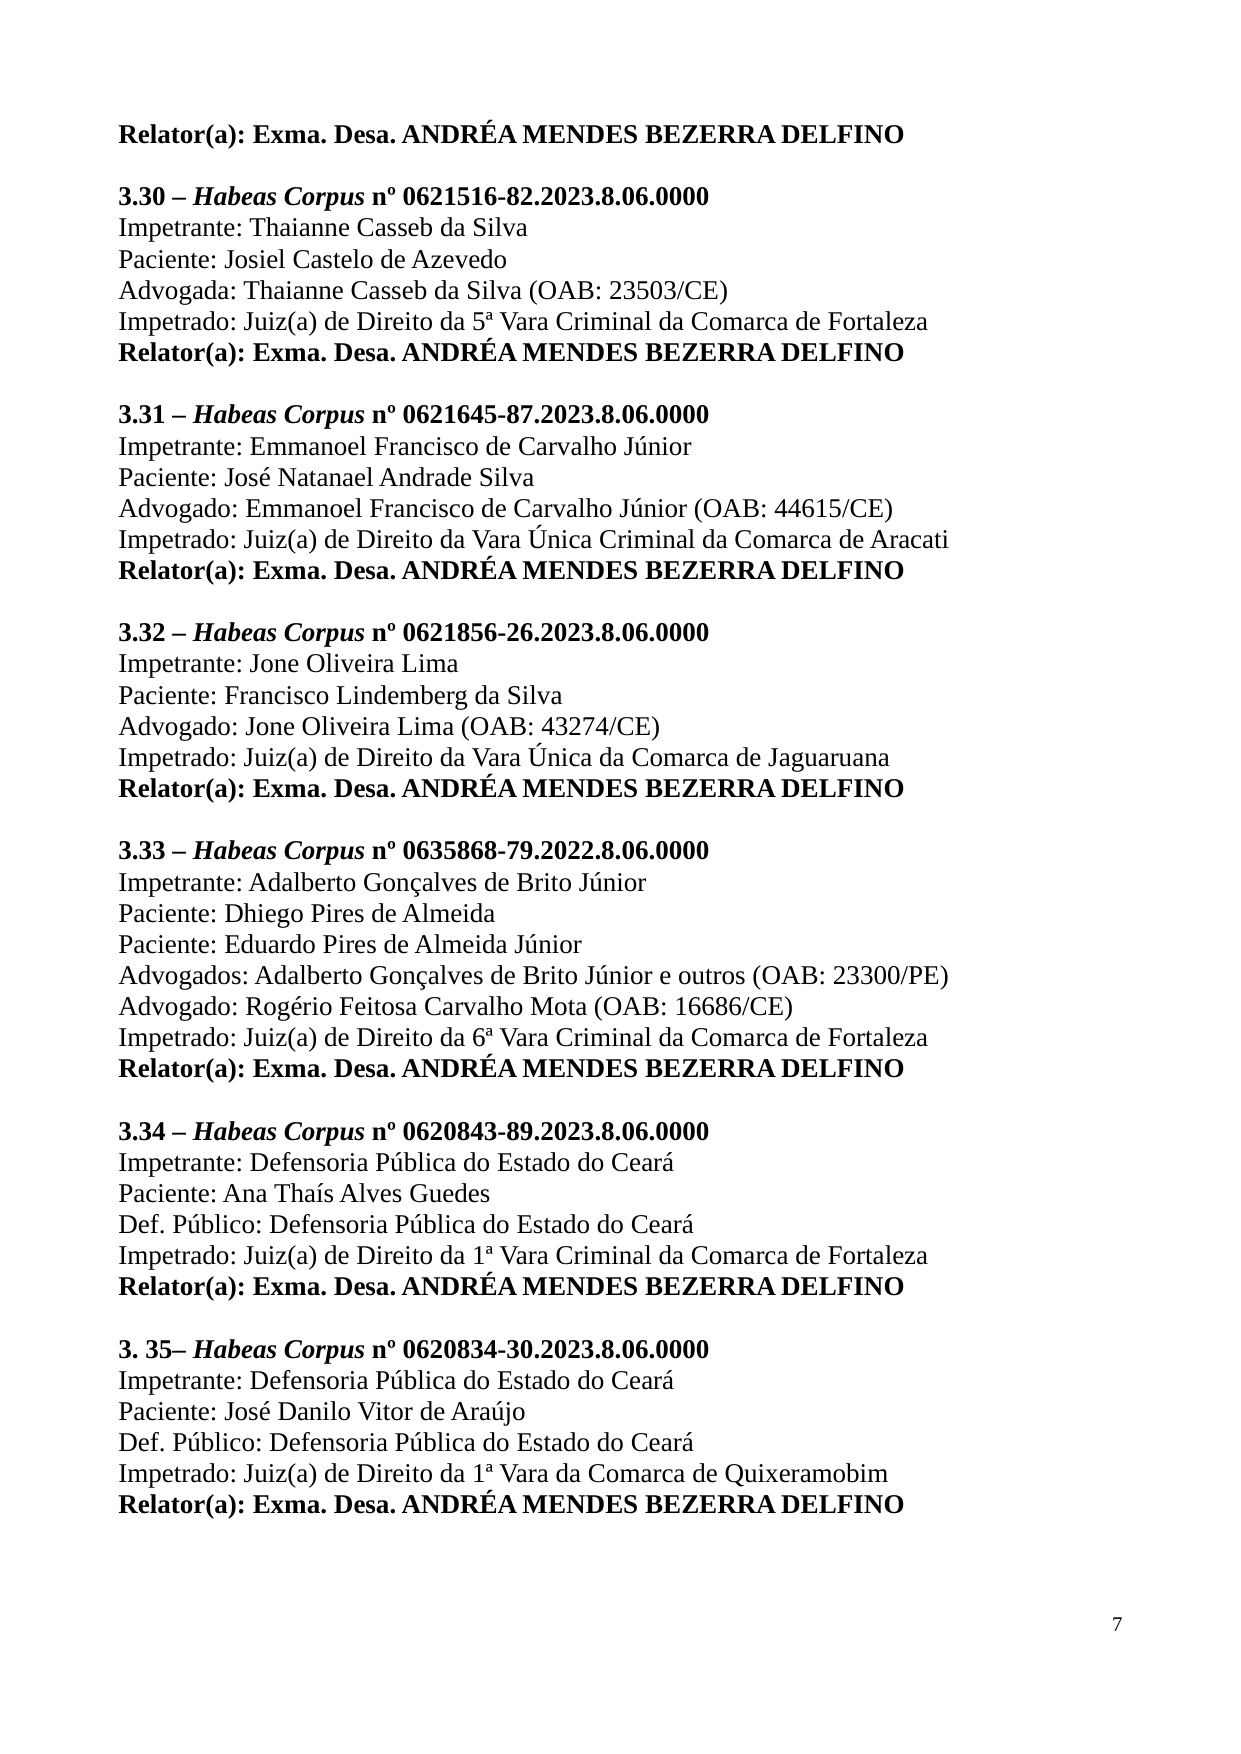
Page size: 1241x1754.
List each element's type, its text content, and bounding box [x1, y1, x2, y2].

text Advogados: Adalberto Gonçalves de Brito Júnior e outros (OAB: 23300/PE) [118, 959, 1122, 990]
text Paciente: Ana Thaís Alves Guedes [118, 1177, 1122, 1208]
text Relator(a): Exma. Desa. ANDRÉA MENDES BEZERRA DELFINO [118, 1052, 1122, 1084]
text Paciente: José Natanael Andrade Silva [118, 461, 1122, 492]
text Impetrado: Juiz(a) de Direito da Vara Única da Comarca de Jaguaruana [118, 741, 1122, 772]
text Relator(a): Exma. Desa. ANDRÉA MENDES BEZERRA DELFINO [118, 772, 1122, 803]
text Relator(a): Exma. Desa. ANDRÉA MENDES BEZERRA DELFINO [118, 554, 1122, 585]
text Impetrante: Defensoria Pública do Estado do Ceará [118, 1146, 1122, 1177]
text Paciente: José Danilo Vitor de Araújo [118, 1395, 1122, 1426]
text Advogado: Emmanoel Francisco de Carvalho Júnior (OAB: 44615/CE) [118, 492, 1122, 523]
text Paciente: Eduardo Pires de Almeida Júnior [118, 928, 1122, 959]
text 3. 35– Habeas Corpus nº 0620834-30.2023.8.06.0000 [118, 1333, 1122, 1364]
text Def. Público: Defensoria Pública do Estado do Ceará [118, 1426, 1122, 1457]
text Advogado: Jone Oliveira Lima (OAB: 43274/CE) [118, 710, 1122, 741]
text Impetrado: Juiz(a) de Direito da 1ª Vara da Comarca de Quixeramobim [118, 1457, 1122, 1488]
text Impetrante: Thaianne Casseb da Silva [118, 212, 1122, 243]
text Impetrado: Juiz(a) de Direito da 5ª Vara Criminal da Comarca de Fortaleza [118, 305, 1122, 336]
text Impetrado: Juiz(a) de Direito da Vara Única Criminal da Comarca de Aracati [118, 523, 1122, 554]
text Paciente: Francisco Lindemberg da Silva [118, 679, 1122, 710]
text Advogado: Rogério Feitosa Carvalho Mota (OAB: 16686/CE) [118, 990, 1122, 1021]
text Advogada: Thaianne Casseb da Silva (OAB: 23503/CE) [118, 274, 1122, 305]
text Relator(a): Exma. Desa. ANDRÉA MENDES BEZERRA DELFINO [118, 118, 1122, 149]
text Relator(a): Exma. Desa. ANDRÉA MENDES BEZERRA DELFINO [118, 1488, 1122, 1520]
text Impetrante: Adalberto Gonçalves de Brito Júnior [118, 866, 1122, 897]
text Paciente: Josiel Castelo de Azevedo [118, 243, 1122, 274]
text Relator(a): Exma. Desa. ANDRÉA MENDES BEZERRA DELFINO [118, 336, 1122, 367]
text Def. Público: Defensoria Pública do Estado do Ceará [118, 1208, 1122, 1239]
text 3.33 – Habeas Corpus nº 0635868-79.2022.8.06.0000 [118, 834, 1122, 866]
text Impetrante: Emmanoel Francisco de Carvalho Júnior [118, 429, 1122, 461]
text Impetrado: Juiz(a) de Direito da 1ª Vara Criminal da Comarca de Fortaleza [118, 1239, 1122, 1271]
text Impetrante: Defensoria Pública do Estado do Ceará [118, 1364, 1122, 1395]
text Impetrante: Jone Oliveira Lima [118, 648, 1122, 679]
text 3.30 – Habeas Corpus nº 0621516-82.2023.8.06.0000 [118, 180, 1122, 212]
text Relator(a): Exma. Desa. ANDRÉA MENDES BEZERRA DELFINO [118, 1271, 1122, 1302]
text Impetrado: Juiz(a) de Direito da 6ª Vara Criminal da Comarca de Fortaleza [118, 1021, 1122, 1052]
text 3.32 – Habeas Corpus nº 0621856-26.2023.8.06.0000 [118, 616, 1122, 648]
text 3.34 – Habeas Corpus nº 0620843-89.2023.8.06.0000 [118, 1115, 1122, 1146]
text 3.31 – Habeas Corpus nº 0621645-87.2023.8.06.0000 [118, 398, 1122, 429]
text Paciente: Dhiego Pires de Almeida [118, 897, 1122, 928]
